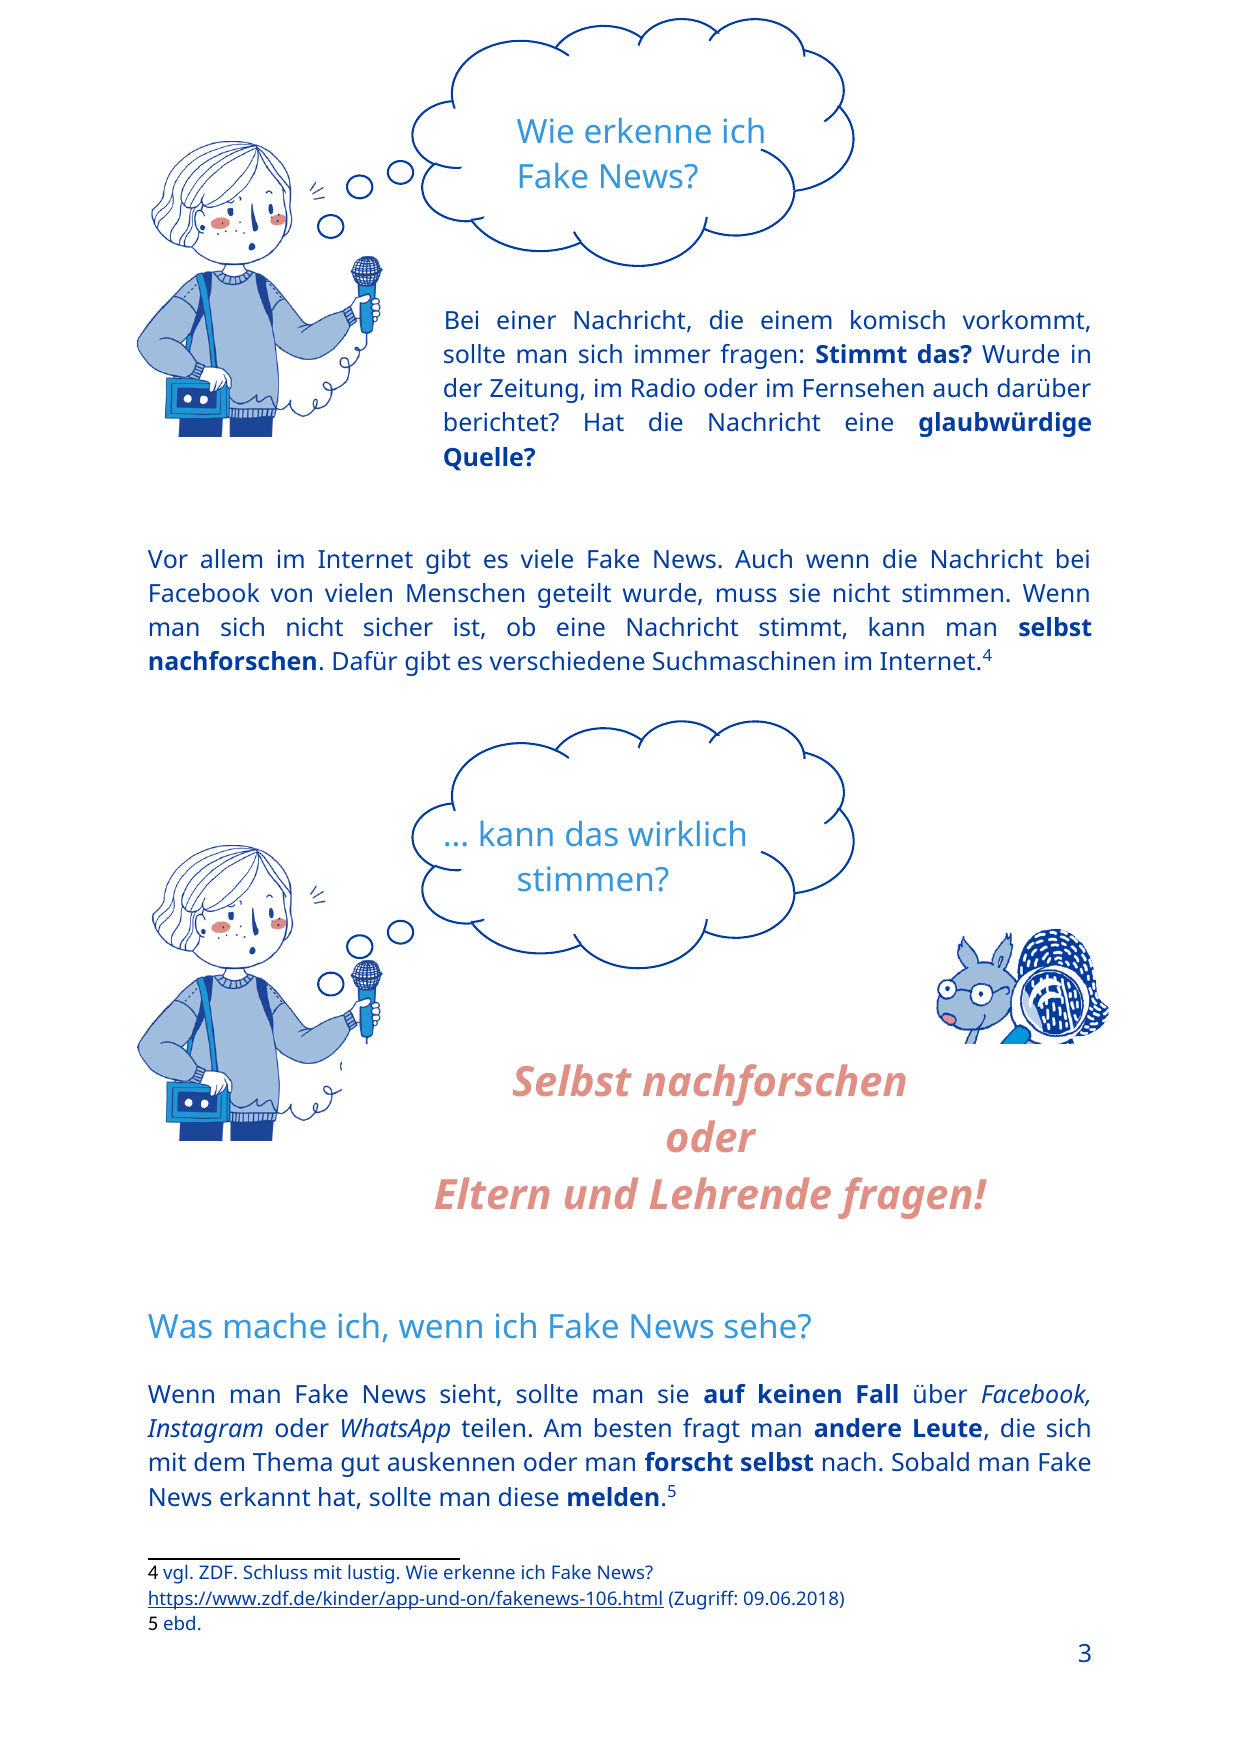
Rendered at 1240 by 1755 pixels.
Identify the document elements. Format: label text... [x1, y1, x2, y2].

text vgl. ZDF. Schluss mit lustig. Wie erkenne ich Fake News? https://www.zdf.de/kinder/app-und-on/fakenews-106.html (Zugriff: 09.06.2018) [148, 1559, 1092, 1610]
text [774, 856, 849, 891]
text ebd. [148, 1610, 1092, 1636]
text [795, 153, 1092, 199]
text stimmen? [443, 856, 793, 901]
text Wie erkenne ich [414, 108, 852, 153]
text Eltern und Lehrende fragen! [357, 1165, 1068, 1222]
text … kann das wirklich [414, 810, 852, 856]
text [148, 810, 426, 856]
text Selbst nachforschen [357, 1051, 1068, 1108]
text [273, 153, 431, 199]
text Fake News? [422, 153, 793, 199]
text Vor allem im Internet gibt es viele Fake News. Auch wenn die Nachricht bei Facebook von vielen Menschen geteilt wurde, muss sie nicht stimmen. Wenn man sich nicht sicher ist, ob eine Nachricht stimmt, kann man selbst nachforschen. Dafür gibt es verschiedene Suchmaschinen im Internet. [148, 541, 1092, 678]
text Wenn man Fake News sieht, sollte man sie auf keinen Fall über Facebook, Instagram oder WhatsApp teilen. Am besten fragt man andere Leute, die sich mit dem Thema gut auskennen oder man forscht selbst nach. Sobald man Fake News erkannt hat, sollte man diese melden. [148, 1377, 1092, 1513]
text [795, 856, 1092, 901]
text [843, 108, 1092, 153]
text [843, 810, 1092, 856]
text [148, 153, 188, 199]
text [148, 108, 426, 153]
text Was mache ich, wenn ich Fake News sehe? [148, 1303, 1092, 1348]
text Bei einer Nachricht, die einem komisch vorkommt, sollte man sich immer fragen: Stimmt das? Wurde in der Zeitung, im Radio oder im Fernsehen auch darüber berichtet? Hat die Nachricht eine glaubwürdige Quelle? [443, 303, 1092, 473]
text [773, 153, 849, 189]
text oder [357, 1108, 1068, 1165]
